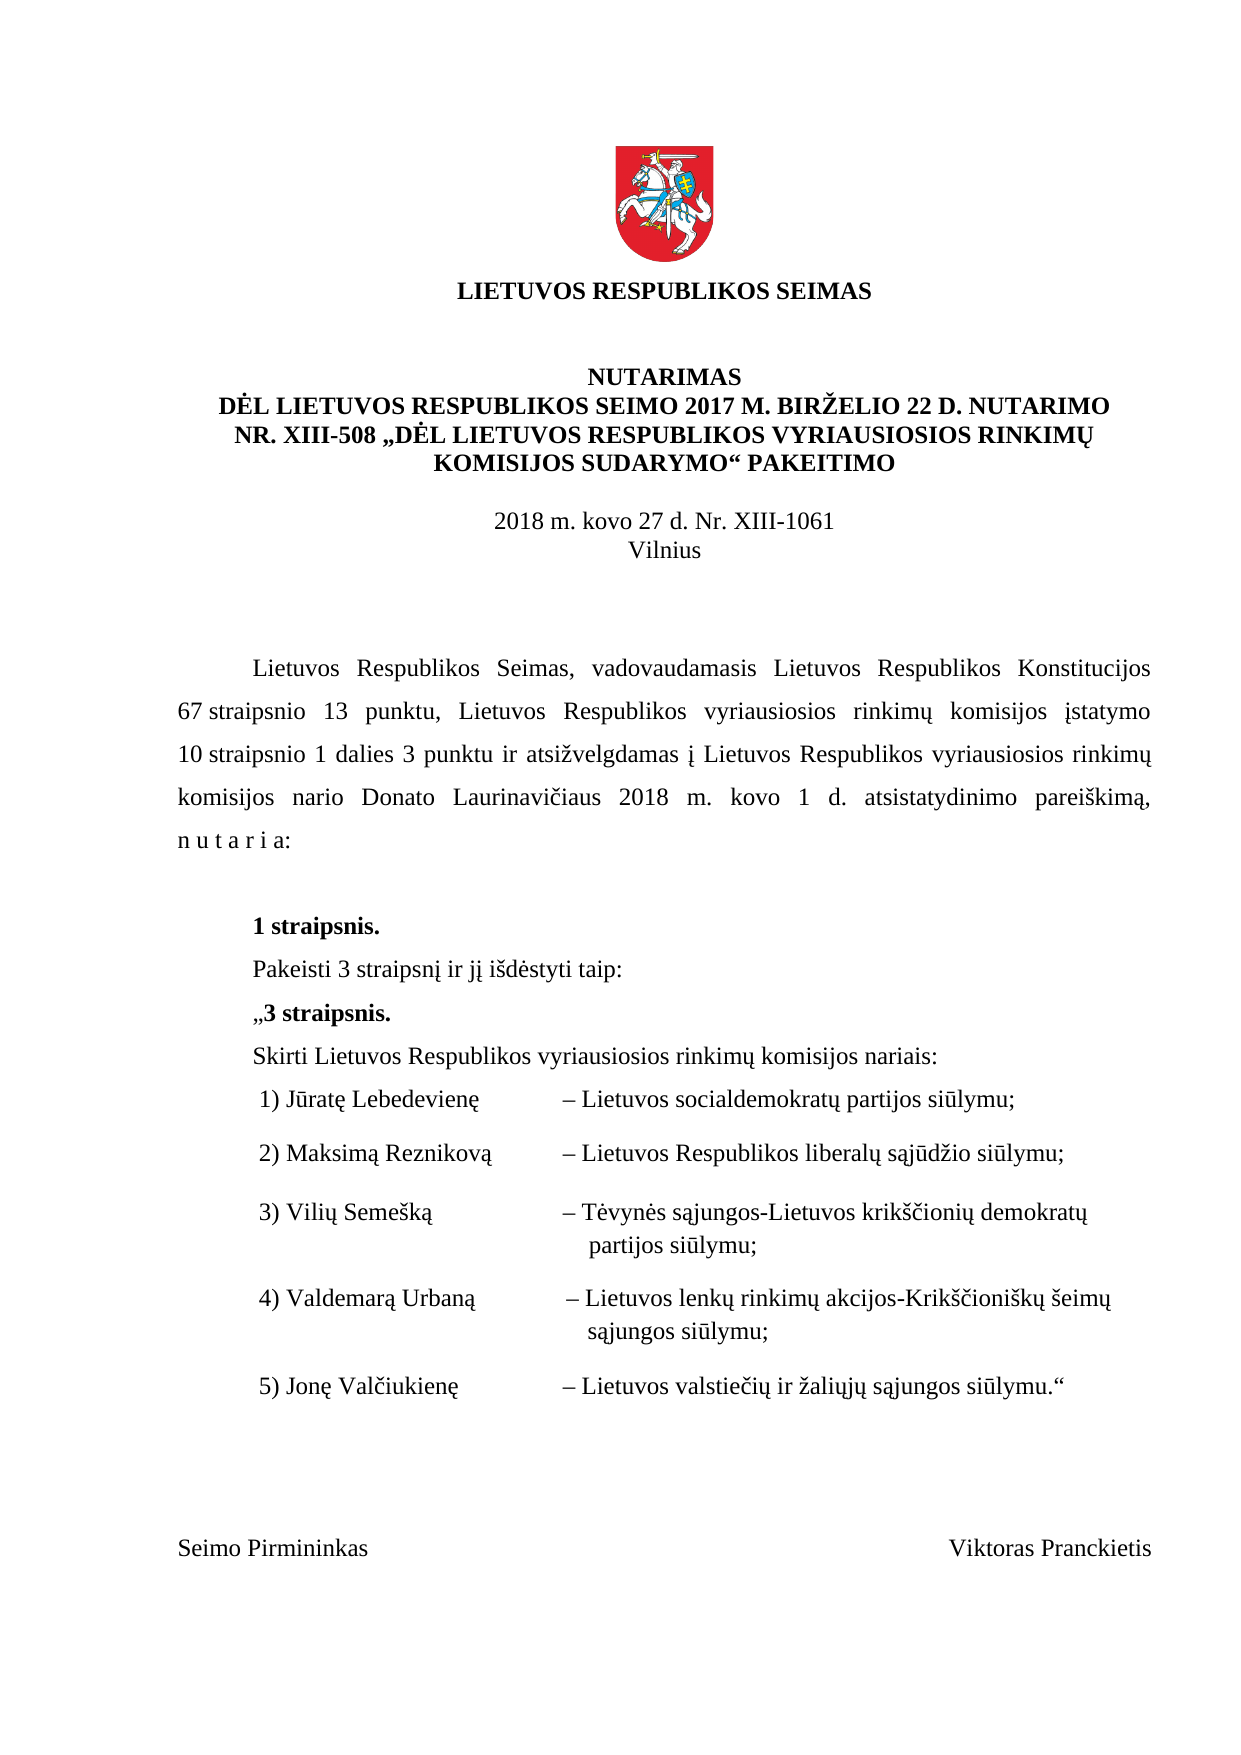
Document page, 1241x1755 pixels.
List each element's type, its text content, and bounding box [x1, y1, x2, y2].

text NUTARIMAS [177, 362, 1152, 391]
table_header 1) Jūratę Lebedevienę [248, 1084, 551, 1138]
text Pakeisti 3 straipsnį ir jį išdėstyti taip: [177, 954, 1152, 983]
text LIETUVOS RESPUBLIKOS SEIMAS [177, 276, 1152, 305]
text Skirti Lietuvos Respublikos vyriausiosios rinkimų komisijos nariais: [177, 1041, 1152, 1069]
table_cell 3) Vilių Semešką [248, 1197, 551, 1283]
table_cell 2) Maksimą Reznikovą [248, 1138, 551, 1197]
table_cell – Tėvynės sąjungos-Lietuvos krikščionių demokratų partijos siūlymu; [551, 1197, 1163, 1283]
text 2018 m. kovo 27 d. Nr. XIII-1061 [177, 506, 1152, 535]
text 1 straipsnis. [177, 911, 1152, 940]
table_cell – Lietuvos valstiečių ir žaliųjų sąjungos siūlymu.“ [551, 1371, 1163, 1404]
text Seimo Pirmininkas Viktoras Pranckietis [177, 1533, 1152, 1562]
table_cell – Lietuvos lenkų rinkimų akcijos-Krikščioniškų šeimų sąjungos siūlymu; [551, 1284, 1163, 1371]
table_cell 4) Valdemarą Urbaną [248, 1284, 551, 1371]
table_cell 5) Jonę Valčiukienę [248, 1371, 551, 1404]
table_cell – Lietuvos Respublikos liberalų sąjūdžio siūlymu; [551, 1138, 1163, 1197]
text DĖL LIETUVOS RESPUBLIKOS SEIMO 2017 M. BIRŽELIO 22 D. NUTARIMO NR. XIII-508 „DĖL LIETUVOS RESPUBLIKOS VYRIAUSIOSIOS RINKIMŲ KOMISIJOS SUDARYMO“ PAKEITIMO [177, 391, 1152, 477]
text Lietuvos Respublikos Seimas, vadovaudamasis Lietuvos Respublikos Konstitucijos 67 straipsnio 13 punktu, Lietuvos Respublikos vyriausiosios rinkimų komisijos įstatymo 10 straipsnio 1 dalies 3 punktu ir atsižvelgdamas į Lietuvos Respublikos vyriausiosios rinkimų komisijos nario Donato Laurinavičiaus 2018 m. kovo 1 d. atsistatydinimo pareiškimą, n u t a r i a: [177, 653, 1152, 854]
text „3 straipsnis. [177, 998, 1152, 1026]
table_header – Lietuvos socialdemokratų partijos siūlymu; [551, 1084, 1163, 1138]
text Vilnius [177, 535, 1152, 563]
